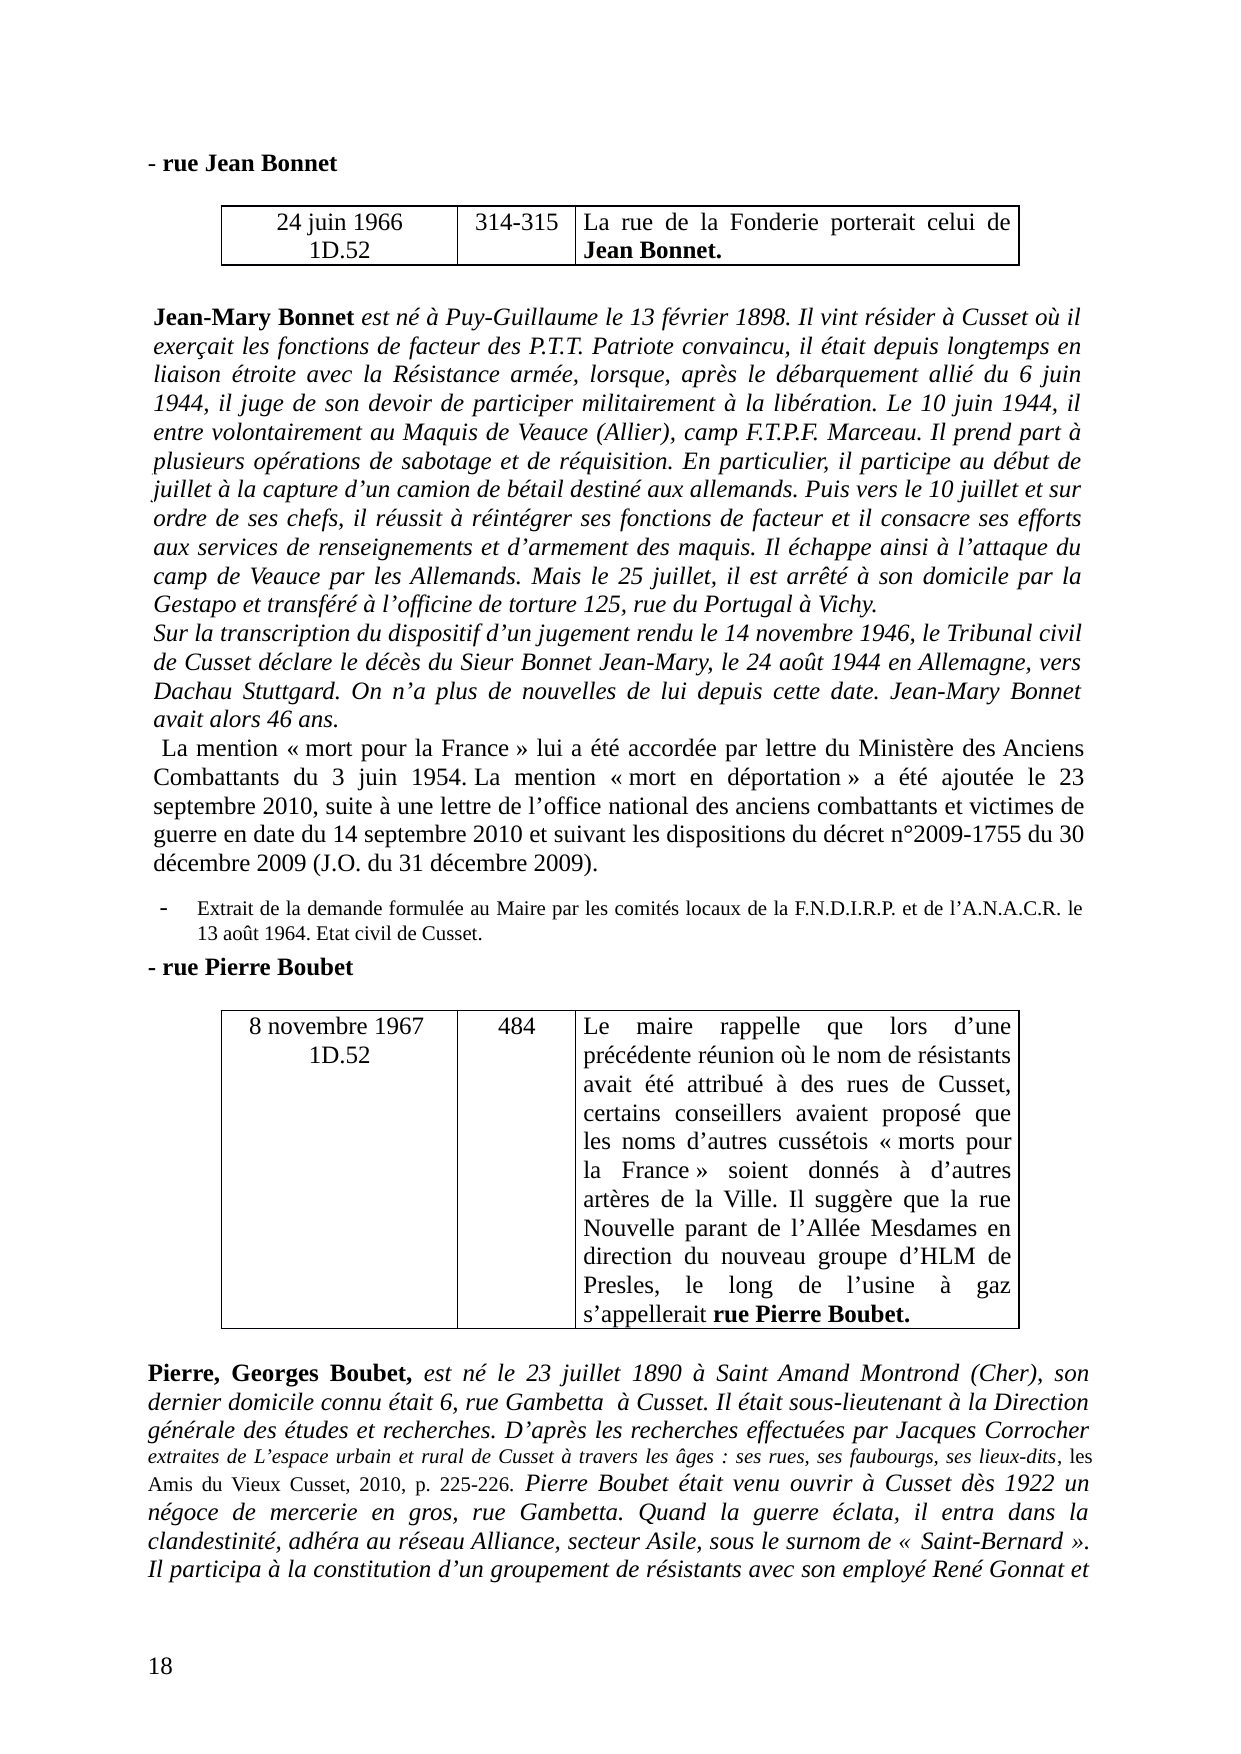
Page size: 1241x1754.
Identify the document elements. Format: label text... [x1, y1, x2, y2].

table_header 314-315 [458, 207, 575, 264]
table_header 24 juin 1966 1D.52 [222, 207, 457, 264]
table_header 484 [458, 1011, 575, 1328]
table_header Le maire rappelle que lors d’une précédente réunion où le nom de résistants avait été attribué à des rues de Cusset, certains conseillers avaient proposé que les noms d’autres cussétois « morts pour la France » soient donnés à d’autres artères de la Ville. Il suggère que la rue Nouvelle parant de l’Allée Mesdames en direction du nouveau groupe d’HLM de Presles, le long de l’usine à gaz s’appellerait rue Pierre Boubet. [576, 1011, 1018, 1328]
text - rue Jean Bonnet [148, 148, 1093, 176]
text La mention « mort pour la France » lui a été accordée par lettre du Ministère des Anciens Combattants du 3 juin 1954. La mention « mort en déportation » a été ajoutée le 23 septembre 2010, suite à une lettre de l’office national des anciens combattants et victimes de guerre en date du 14 septembre 2010 et suivant les dispositions du décret n°2009-1755 du 30 décembre 2009 (J.O. du 31 décembre 2009). [149, 726, 1093, 884]
text Sur la transcription du dispositif d’un jugement rendu le 14 novembre 1946, le Tribunal civil de Cusset déclare le décès du Sieur Bonnet Jean-Mary, le 24 août 1944 en Allemagne, vers Dachau Stuttgard. On n’a plus de nouvelles de lui depuis cette date. Jean-Mary Bonnet avait alors 46 ans. [154, 611, 1087, 726]
text Pierre, Georges Boubet, est né le 23 juillet 1890 à Saint Amand Montrond (Cher), son dernier domicile connu était 6, rue Gambetta à Cusset. Il était sous-lieutenant à la Direction générale des études et recherches. D’après les recherches effectuées par Jacques Corrocher extraites de L’espace urbain et rural de Cusset à travers les âges : ses rues, ses faubourgs, ses lieux-dits, les Amis du Vieux Cusset, 2010, p. 225-226. Pierre Boubet était venu ouvrir à Cusset dès 1922 un négoce de mercerie en gros, rue Gambetta. Quand la guerre éclata, il entra dans la clandestinité, adhéra au réseau Alliance, secteur Asile, sous le surnom de « Saint-Bernard ». Il participa à la constitution d’un groupement de résistants avec son employé René Gonnat et [148, 1358, 1093, 1583]
table_header 8 novembre 1967 1D.52 [222, 1011, 457, 1328]
text Jean-Mary Bonnet est né à Puy-Guillaume le 13 février 1898. Il vint résider à Cusset où il exerçait les fonctions de facteur des P.T.T. Patriote convaincu, il était depuis longtemps en liaison étroite avec la Résistance armée, lorsque, après le débarquement allié du 6 juin 1944, il juge de son devoir de participer militairement à la libération. Le 10 juin 1944, il entre volontairement au Maquis de Veauce (Allier), camp F.T.P.F. Marceau. Il prend part à plusieurs opérations de sabotage et de réquisition. En particulier, il participe au début de juillet à la capture d’un camion de bétail destiné aux allemands. Puis vers le 10 juillet et sur ordre de ses chefs, il réussit à réintégrer ses fonctions de facteur et il consacre ses efforts aux services de renseignements et d’armement des maquis. Il échappe ainsi à l’attaque du camp de Veauce par les Allemands. Mais le 25 juillet, il est arrêté à son domicile par la Gestapo et transféré à l’officine de torture 125, rue du Portugal à Vichy. [149, 295, 1093, 611]
list Extrait de la demande formulée au Maire par les comités locaux de la F.N.D.I.R.P. et de l’A.N.A.C.R. le 13 août 1964. Etat civil de Cusset. [155, 885, 1093, 952]
table_header La rue de la Fonderie porterait celui de Jean Bonnet. [576, 207, 1018, 264]
text - rue Pierre Boubet [148, 952, 1093, 981]
